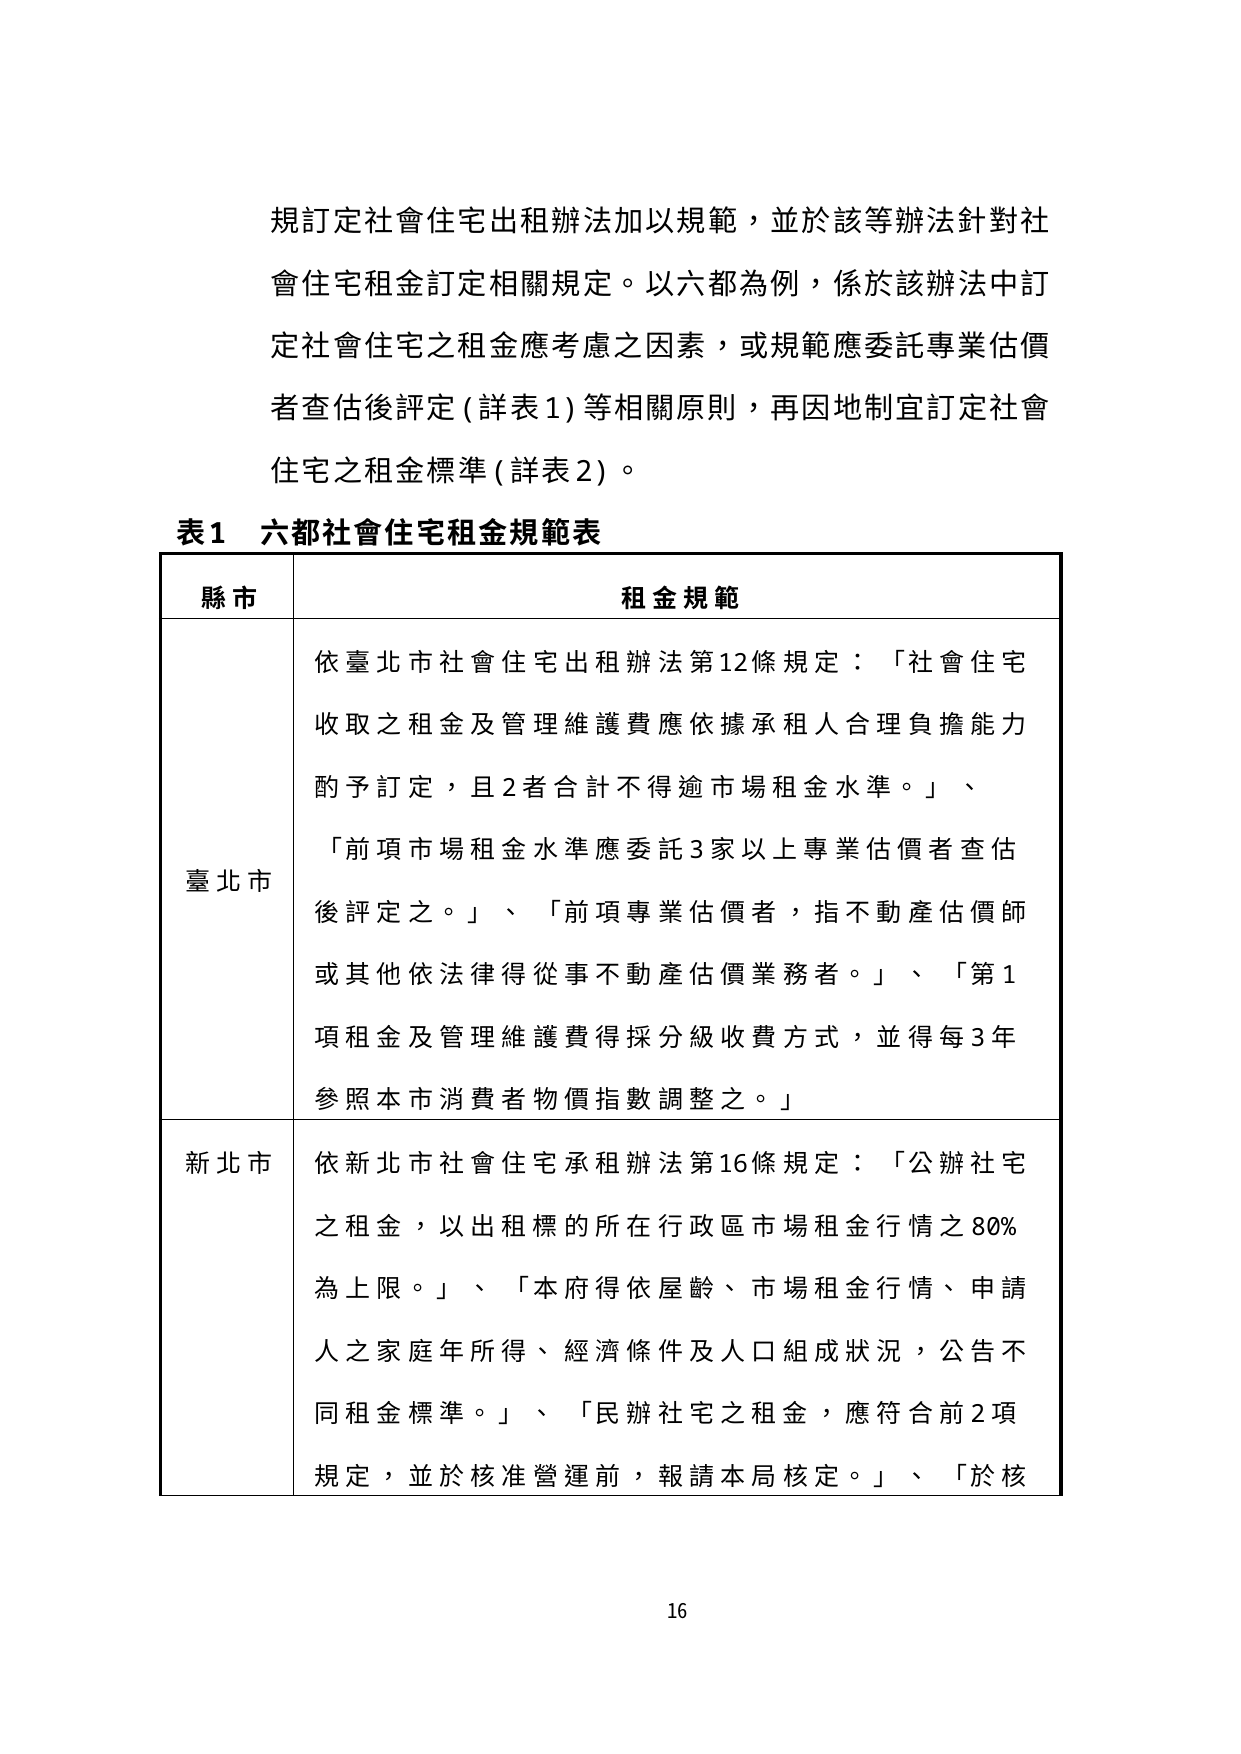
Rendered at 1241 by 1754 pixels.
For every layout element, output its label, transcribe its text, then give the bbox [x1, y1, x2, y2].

table_cell 依臺北市社會住宅出租辦法第12條規定：「社會住宅收取之租金及管理維護費應依據承租人合理負擔能力酌予訂定，且2者合計不得逾市場租金水準。」、「前項市場租金水準應委託3家以上專業估價者查估後評定之。」、「前項專業估價者，指不動產估價師或其他依法律得從事不動產估價業務者。」、「第1項租金及管理維護費得採分級收費方式，並得每3年參照本市消費者物價指數調整之。」 [294, 619, 1059, 1119]
table_header 縣市 [162, 555, 293, 618]
table_cell 新北市 [162, 1120, 293, 1495]
text 規訂定社會住宅出租辦法加以規範，並於該等辦法針對社會住宅租金訂定相關規定。以六都為例，係於該辦法中訂定社會住宅之租金應考慮之因素，或規範應委託專業估價者查估後評定(詳表1)等相關原則，再因地制宜訂定社會住宅之租金標準(詳表2)。 [264, 177, 1061, 490]
table_cell 臺北市 [162, 619, 293, 1119]
text 表1 六都社會住宅租金規範表 [176, 490, 1061, 552]
table_cell 依新北市社會住宅承租辦法第16條規定：「公辦社宅之租金，以出租標的所在行政區市場租金行情之80%為上限。」、「本府得依屋齡、市場租金行情、申請人之家庭年所得、經濟條件及人口組成狀況，公告不同租金標準。」、「民辦社宅之租金，應符合前2項規定，並於核准營運前，報請本局核定。」、「於核 [294, 1120, 1059, 1495]
table_header 租金規範 [294, 555, 1059, 618]
